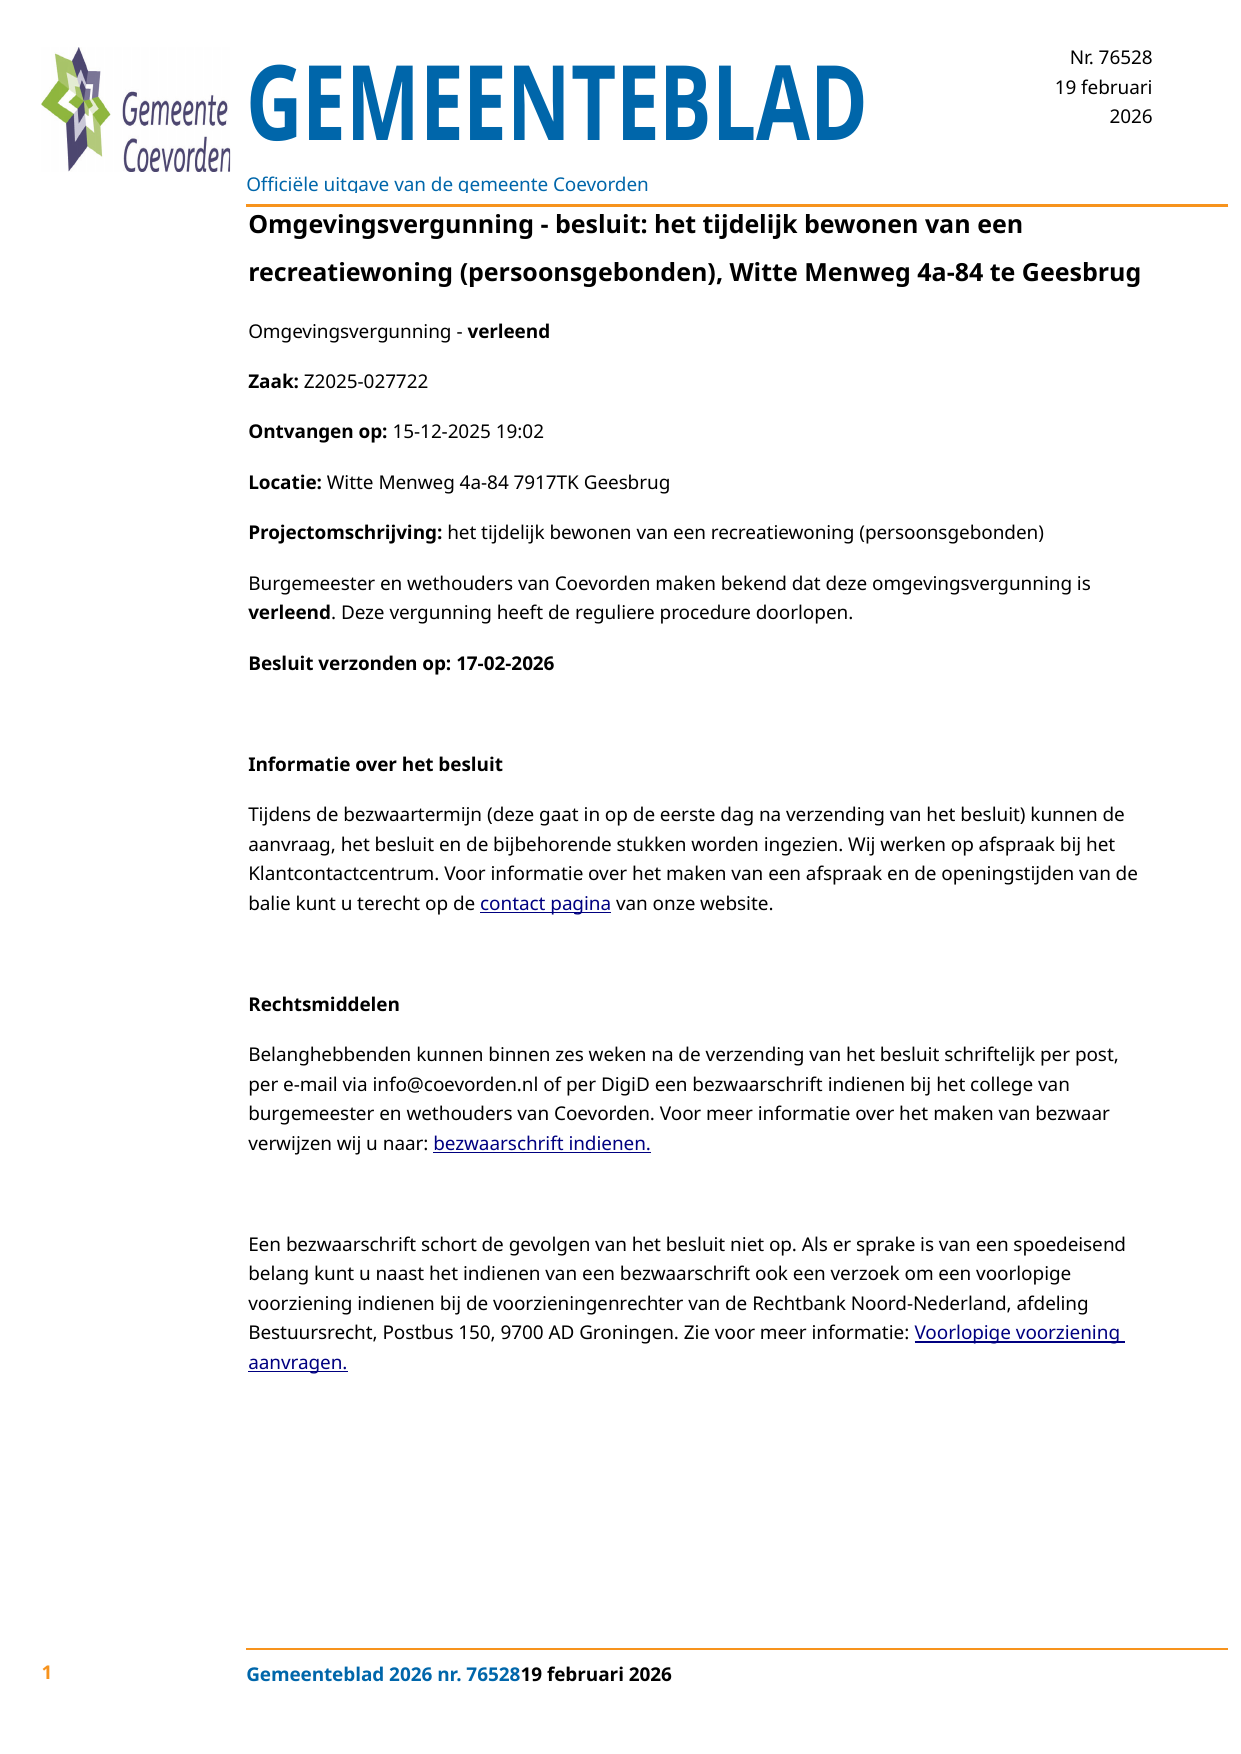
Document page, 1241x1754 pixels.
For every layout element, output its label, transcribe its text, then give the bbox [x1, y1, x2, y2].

picture [41, 47, 231, 172]
text Tijdens de bezwaartermijn (deze gaat in op de eerste dag na verzending van het besluit) kunnen de aanvraag, het besluit en de bijbehorende stukken worden ingezien. Wij werken op afspraak bij het Klantcontactcentrum. Voor informatie over het maken van een afspraak en de openingstijden van de balie kunt u terecht op de contact pagina van onze website. [248, 801, 1152, 916]
text Omgevingsvergunning - besluit: het tijdelijk bewonen van een recreatiewoning (persoonsgebonden), Witte Menweg 4a-84 te Geesbrug [248, 207, 1152, 288]
text Omgevingsvergunning - verleend [248, 318, 1152, 344]
text Informatie over het besluit [248, 751, 1152, 777]
text Besluit verzonden op: 17-02-2026 [248, 650, 1152, 676]
text Ontvangen op: 15-12-2025 19:02 [248, 419, 1152, 444]
text Projectomschrijving: het tijdelijk bewonen van een recreatiewoning (persoonsgebonden) [248, 519, 1152, 545]
text Burgemeester en wethouders van Coevorden maken bekend dat deze omgevingsvergunning is verleend. Deze vergunning heeft de reguliere procedure doorlopen. [248, 570, 1152, 625]
text Belanghebbenden kunnen binnen zes weken na de verzending van het besluit schriftelijk per post, per e-mail via info@coevorden.nl of per DigiD een bezwaarschrift indienen bij het college van burgemeester en wethouders van Coevorden. Voor meer informatie over het maken van bezwaar verwijzen wij u naar: bezwaarschrift indienen. [248, 1041, 1152, 1156]
text Een bezwaarschrift schort de gevolgen van het besluit niet op. Als er sprake is van een spoedeisend belang kunt u naast het indienen van een bezwaarschrift ook een verzoek om een voorlopige voorziening indienen bij de voorzieningenrechter van de Rechtbank Noord-Nederland, afdeling Bestuursrecht, Postbus 150, 9700 AD Groningen. Zie voor meer informatie: Voorlopige voorziening aanvragen. [248, 1231, 1152, 1375]
text Rechtsmiddelen [248, 991, 1152, 1017]
text Locatie: Witte Menweg 4a-84 7917TK Geesbrug [248, 469, 1152, 495]
text Zaak: Z2025-027722 [248, 368, 1152, 394]
